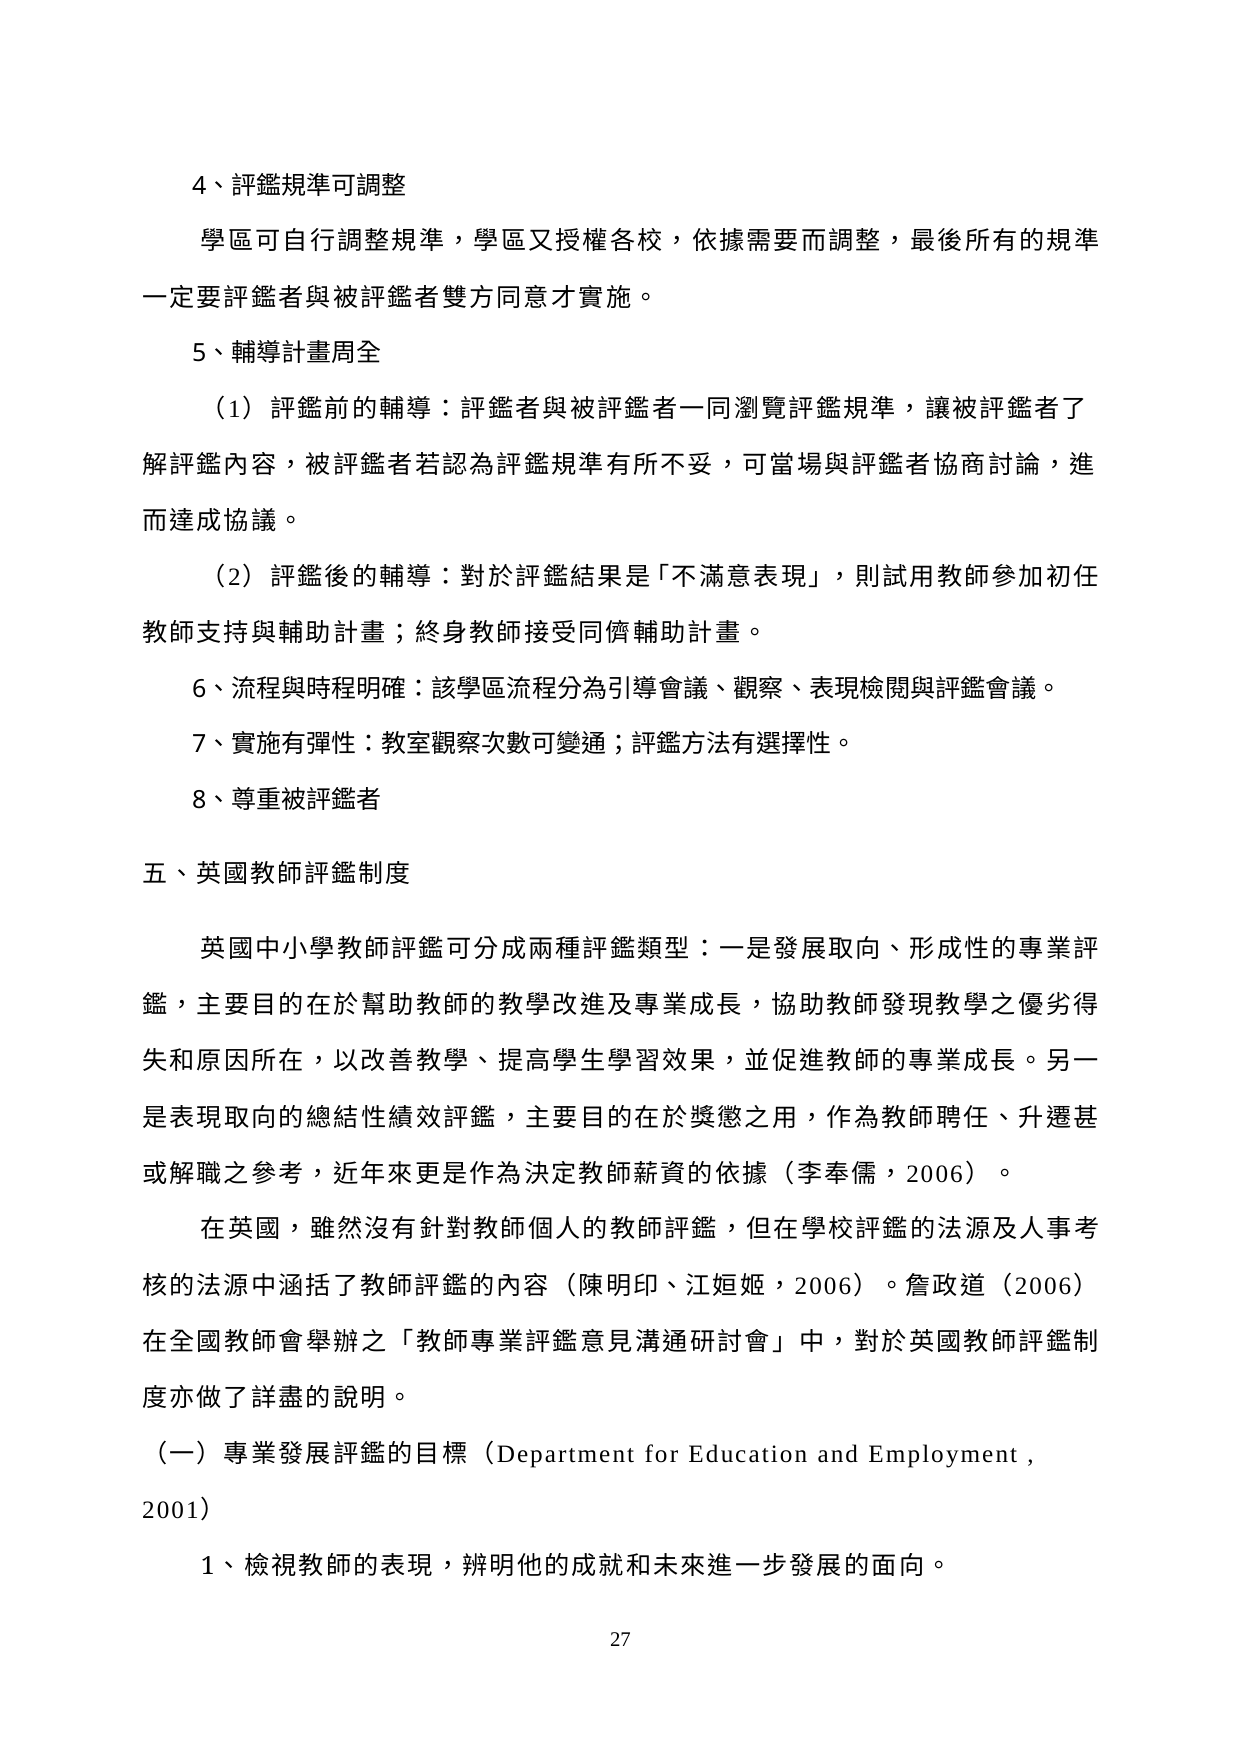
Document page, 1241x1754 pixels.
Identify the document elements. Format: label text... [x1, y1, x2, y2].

text （一）專業發展評鑑的目標（Department for Education and Employment , 2001） [142, 1433, 1098, 1526]
text 5、輔導計畫周全 [142, 332, 1098, 369]
text 7、實施有彈性：教室觀察次數可變通；評鑑方法有選擇性。 [142, 723, 1098, 761]
text （1）評鑑前的輔導：評鑑者與被評鑑者一同瀏覽評鑑規準，讓被評鑑者了解評鑑內容，被評鑑者若認為評鑑規準有所不妥，可當場與評鑑者協商討論，進而達成協議。 [142, 388, 1098, 538]
text 五、英國教師評鑑制度 [142, 853, 1098, 891]
text 1、檢視教師的表現，辨明他的成就和未來進一步發展的面向。 [142, 1544, 1098, 1582]
text 學區可自行調整規準，學區又授權各校，依據需要而調整，最後所有的規準一定要評鑑者與被評鑑者雙方同意才實施。 [142, 220, 1098, 314]
text （2）評鑑後的輔導：對於評鑑結果是「不滿意表現」，則試用教師參加初任教師支持與輔助計畫；終身教師接受同儕輔助計畫。 [142, 556, 1098, 649]
text 英國中小學教師評鑑可分成兩種評鑑類型：一是發展取向、形成性的專業評鑑，主要目的在於幫助教師的教學改進及專業成長，協助教師發現教學之優劣得失和原因所在，以改善教學、提高學生學習效果，並促進教師的專業成長。另一是表現取向的總結性績效評鑑，主要目的在於獎懲之用，作為教師聘任、升遷甚或解職之參考，近年來更是作為決定教師薪資的依據（李奉儒，2006）。 [142, 928, 1098, 1190]
text 6、流程與時程明確：該學區流程分為引導會議、觀察、表現檢閱與評鑑會議。 [142, 668, 1098, 705]
text 8、尊重被評鑑者 [142, 779, 1098, 816]
text 4、評鑑規準可調整 [142, 164, 1098, 202]
text 在英國，雖然沒有針對教師個人的教師評鑑，但在學校評鑑的法源及人事考核的法源中涵括了教師評鑑的內容（陳明印、江姮姬，2006）。詹政道（2006）在全國教師會舉辦之「教師專業評鑑意見溝通研討會」中，對於英國教師評鑑制度亦做了詳盡的說明。 [142, 1208, 1098, 1414]
